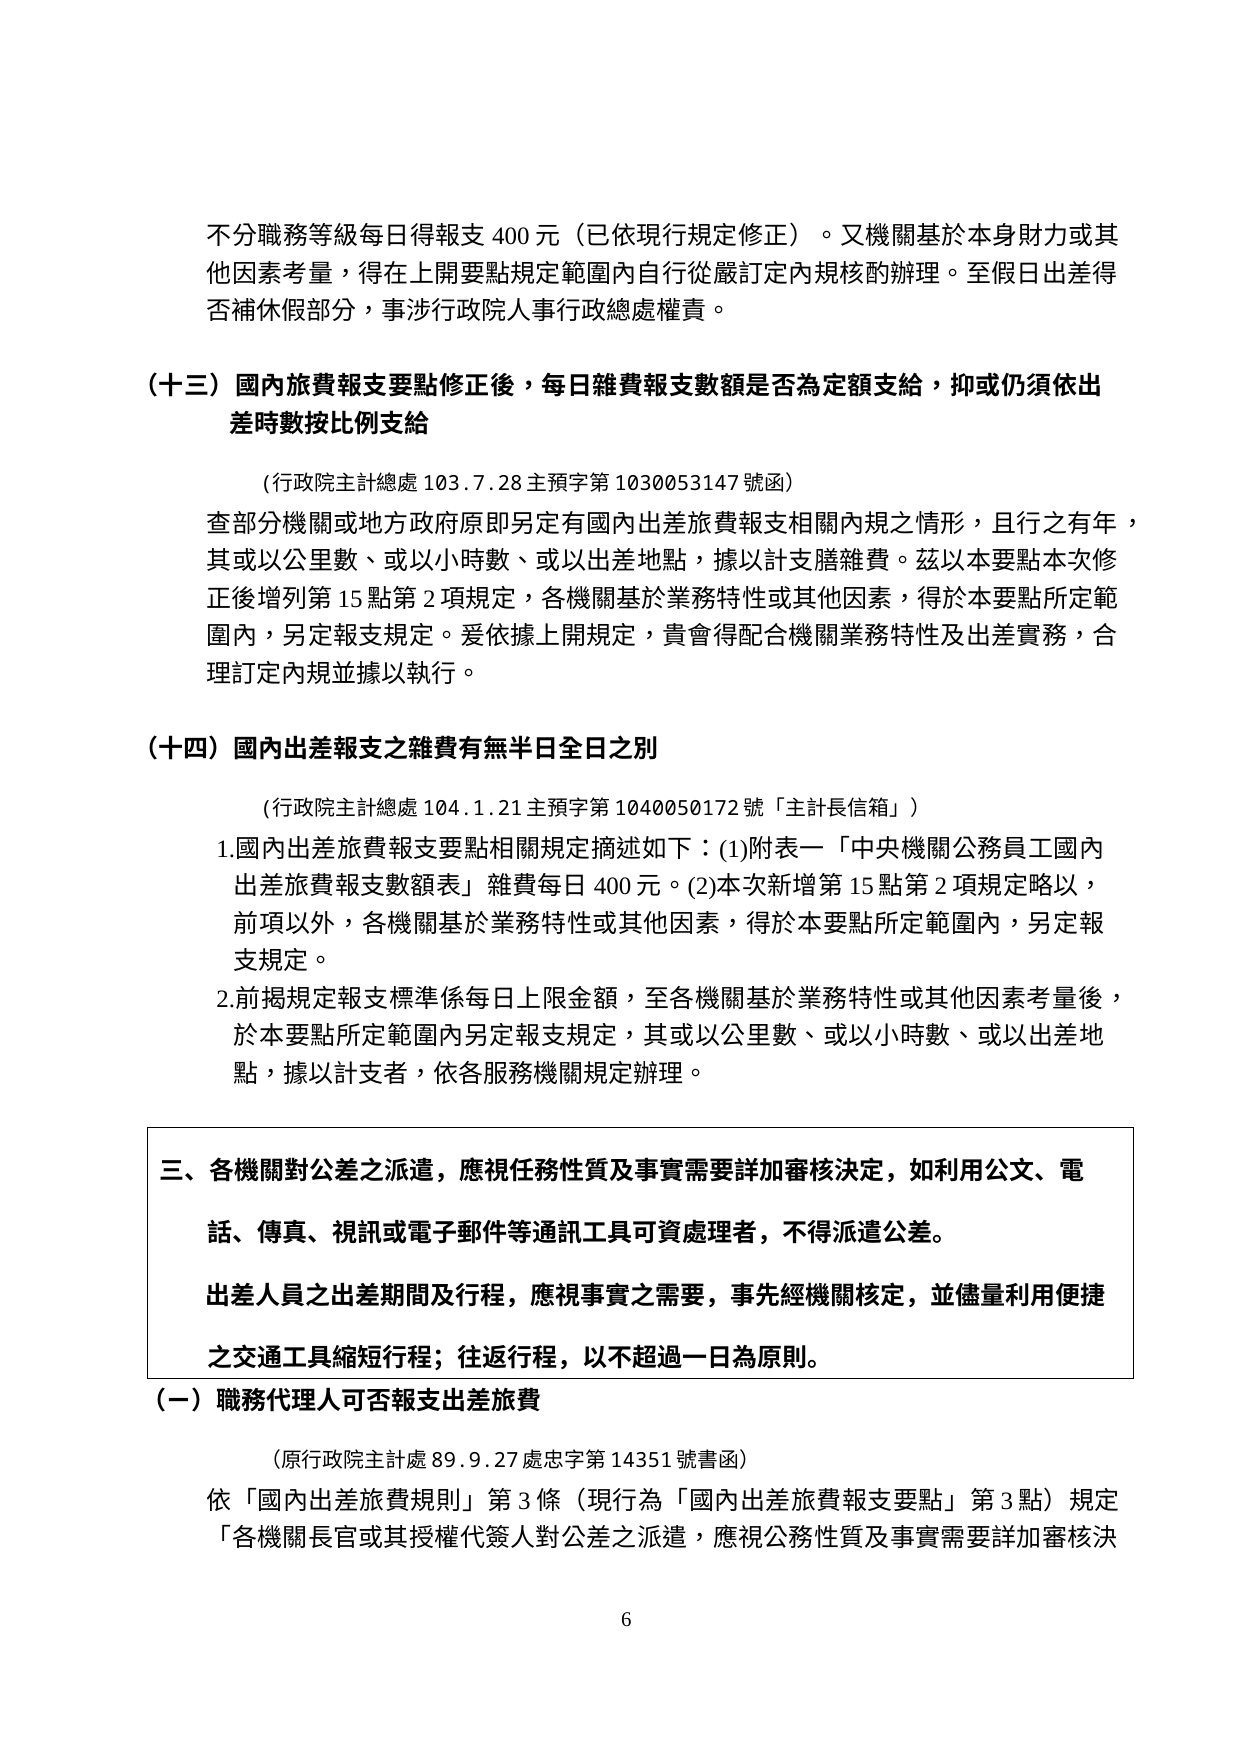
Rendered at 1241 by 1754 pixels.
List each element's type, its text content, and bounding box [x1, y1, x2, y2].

text 2.前揭規定報支標準係每日上限金額，至各機關基於業務特性或其他因素考量後，於本要點所定範圍內另定報支規定，其或以公里數、或以小時數、或以出差地點，據以計支者，依各服務機關規定辦理。 [216, 977, 1104, 1089]
text 1.國內出差旅費報支要點相關規定摘述如下：(1)附表一「中央機關公務員工國內出差旅費報支數額表」雜費每日400元。(2)本次新增第15點第2項規定略以，前項以外，各機關基於業務特性或其他因素，得於本要點所定範圍內，另定報支規定。 [216, 827, 1104, 977]
text (行政院主計總處103.7.28主預字第1030053147號函） [260, 439, 1104, 502]
text 不分職務等級每日得報支400元（已依現行規定修正）。又機關基於本身財力或其他因素考量，得在上開要點規定範圍內自行從嚴訂定內規核酌辦理。至假日出差得否補休假部分，事涉行政院人事行政總處權責。 [207, 214, 1120, 327]
text （十四）國內出差報支之雜費有無半日全日之別 [133, 727, 1104, 764]
text 依「國內出差旅費規則」第3條（現行為「國內出差旅費報支要點」第3點）規定「各機關長官或其授權代簽人對公差之派遣，應視公務性質及事實需要詳加審核決 [207, 1479, 1120, 1554]
text （原行政院主計處89.9.27處忠字第14351號書函） [260, 1417, 1104, 1479]
text （十三）國內旅費報支要點修正後，每日雜費報支數額是否為定額支給，抑或仍須依出差時數按比例支給 [133, 364, 1104, 439]
table_header 三、各機關對公差之派遣，應視任務性質及事實需要詳加審核決定，如利用公文、電話、傳真、視訊或電子郵件等通訊工具可資處理者，不得派遣公差。 出差人員之出差期間及行程，應視事實之需要，事先經機關核定，並儘量利用便捷之交通工具縮短行程；往返行程，以不超過一日為原則。 [148, 1128, 1133, 1378]
text （ㄧ）職務代理人可否報支出差旅費 [141, 1379, 1104, 1417]
text (行政院主計總處104.1.21主預字第1040050172號「主計長信箱」） [260, 764, 1104, 827]
text 查部分機關或地方政府原即另定有國內出差旅費報支相關內規之情形，且行之有年，其或以公里數、或以小時數、或以出差地點，據以計支膳雜費。茲以本要點本次修正後增列第15點第2項規定，各機關基於業務特性或其他因素，得於本要點所定範圍內，另定報支規定。爰依據上開規定，貴會得配合機關業務特性及出差實務，合理訂定內規並據以執行。 [207, 502, 1120, 689]
